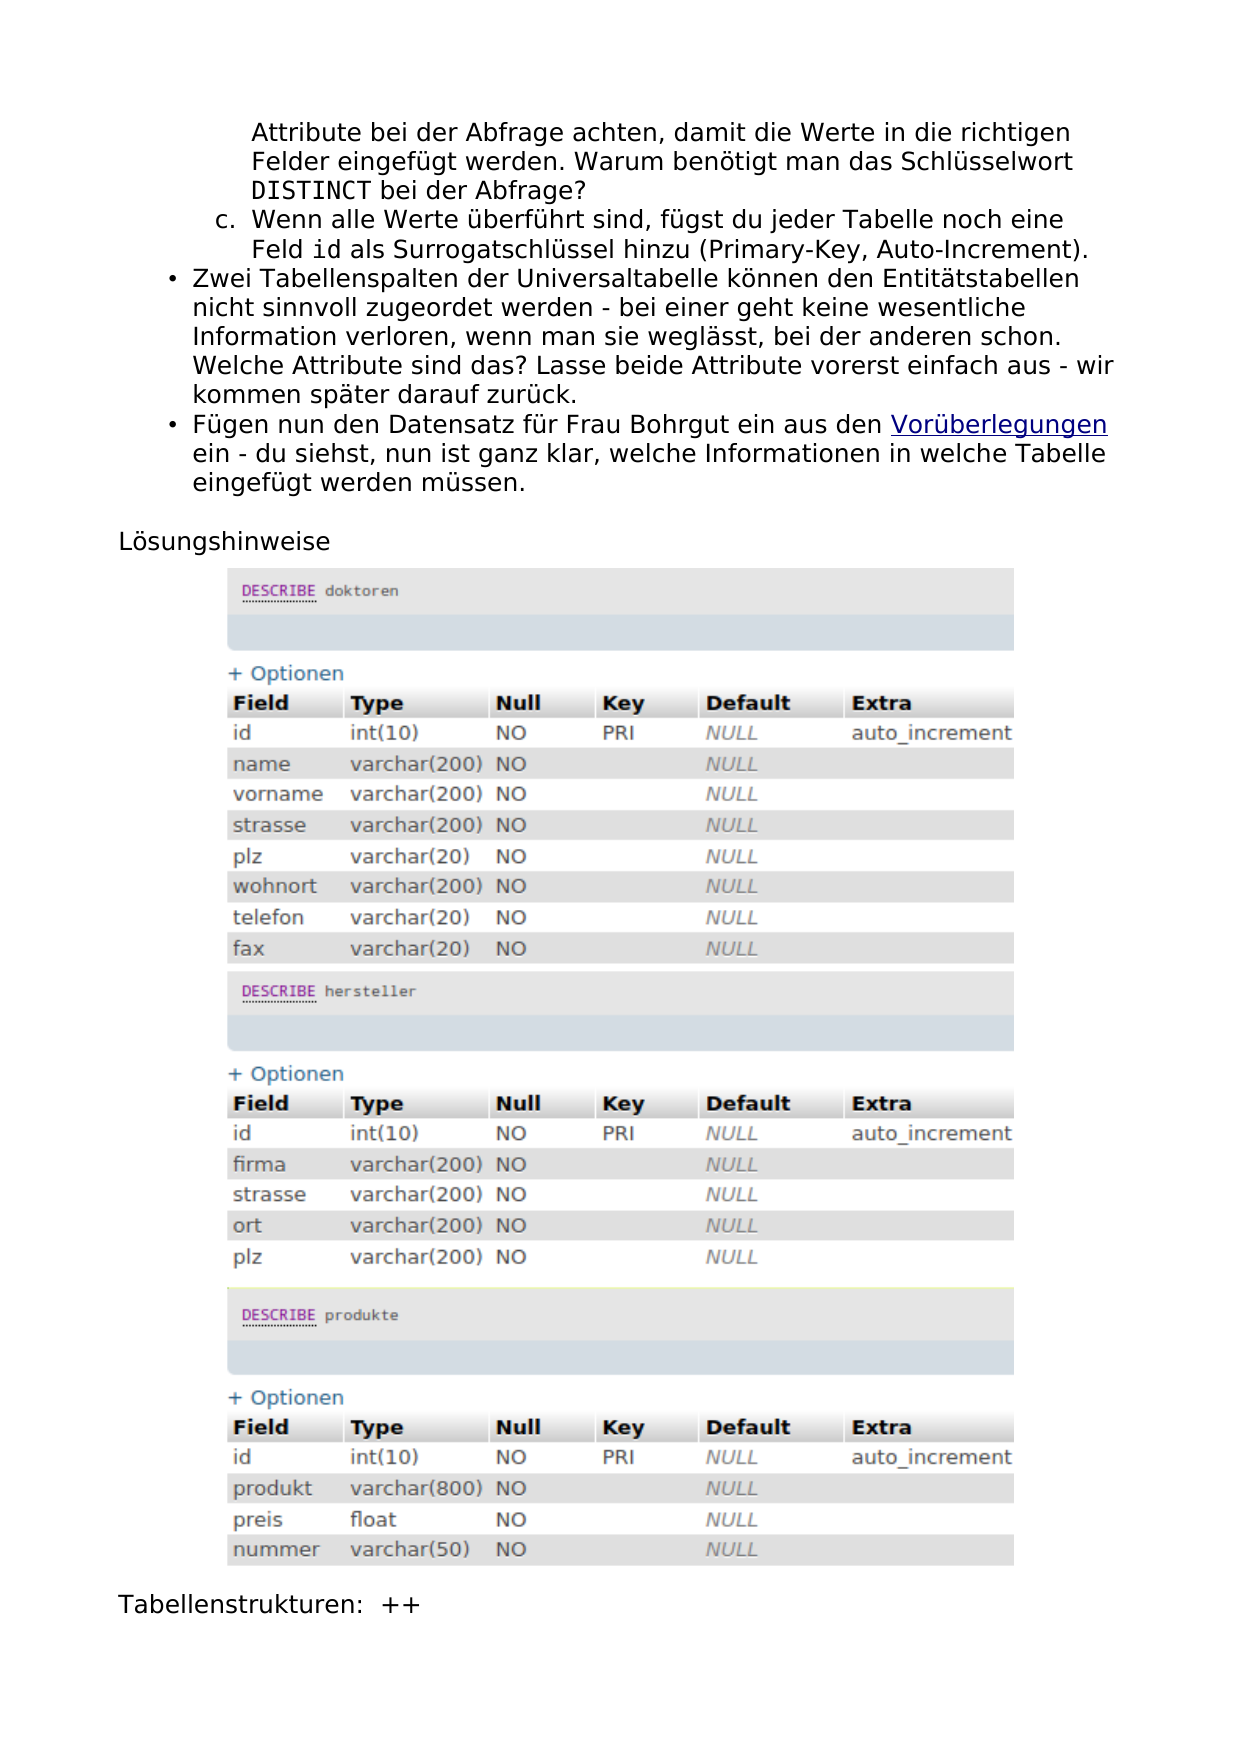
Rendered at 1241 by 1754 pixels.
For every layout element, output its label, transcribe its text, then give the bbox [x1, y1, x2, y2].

picture [226, 568, 1014, 1591]
text Tabellenstrukturen: ++ [118, 568, 1122, 1619]
list Wenn alle Werte überführt sind, fügst du jeder Tabelle noch eine Feld id als Surrogatschlüssel hinzu (Primary-Key, Auto-Increment). [236, 206, 1122, 264]
list Zwei Tabellenspalten der Universaltabelle können den Entitätstabellen nicht sinnvoll zugeordet werden - bei einer geht keine wesentliche Information verloren, wenn man sie weglässt, bei der anderen schon. Welche Attribute sind das? Lasse beide Attribute vorerst einfach aus - wir kommen später darauf zurück. [177, 264, 1122, 410]
list Attribute bei der Abfrage achten, damit die Werte in die richtigen Felder eingefügt werden. Warum benötigt man das Schlüsselwort DISTINCT bei der Abfrage? [236, 118, 1122, 206]
list Fügen nun den Datensatz für Frau Bohrgut ein aus den Vorüberlegungen ein - du siehst, nun ist ganz klar, welche Informationen in welche Tabelle eingefügt werden müssen. [177, 410, 1122, 497]
text Lösungshinweise [118, 527, 1122, 556]
